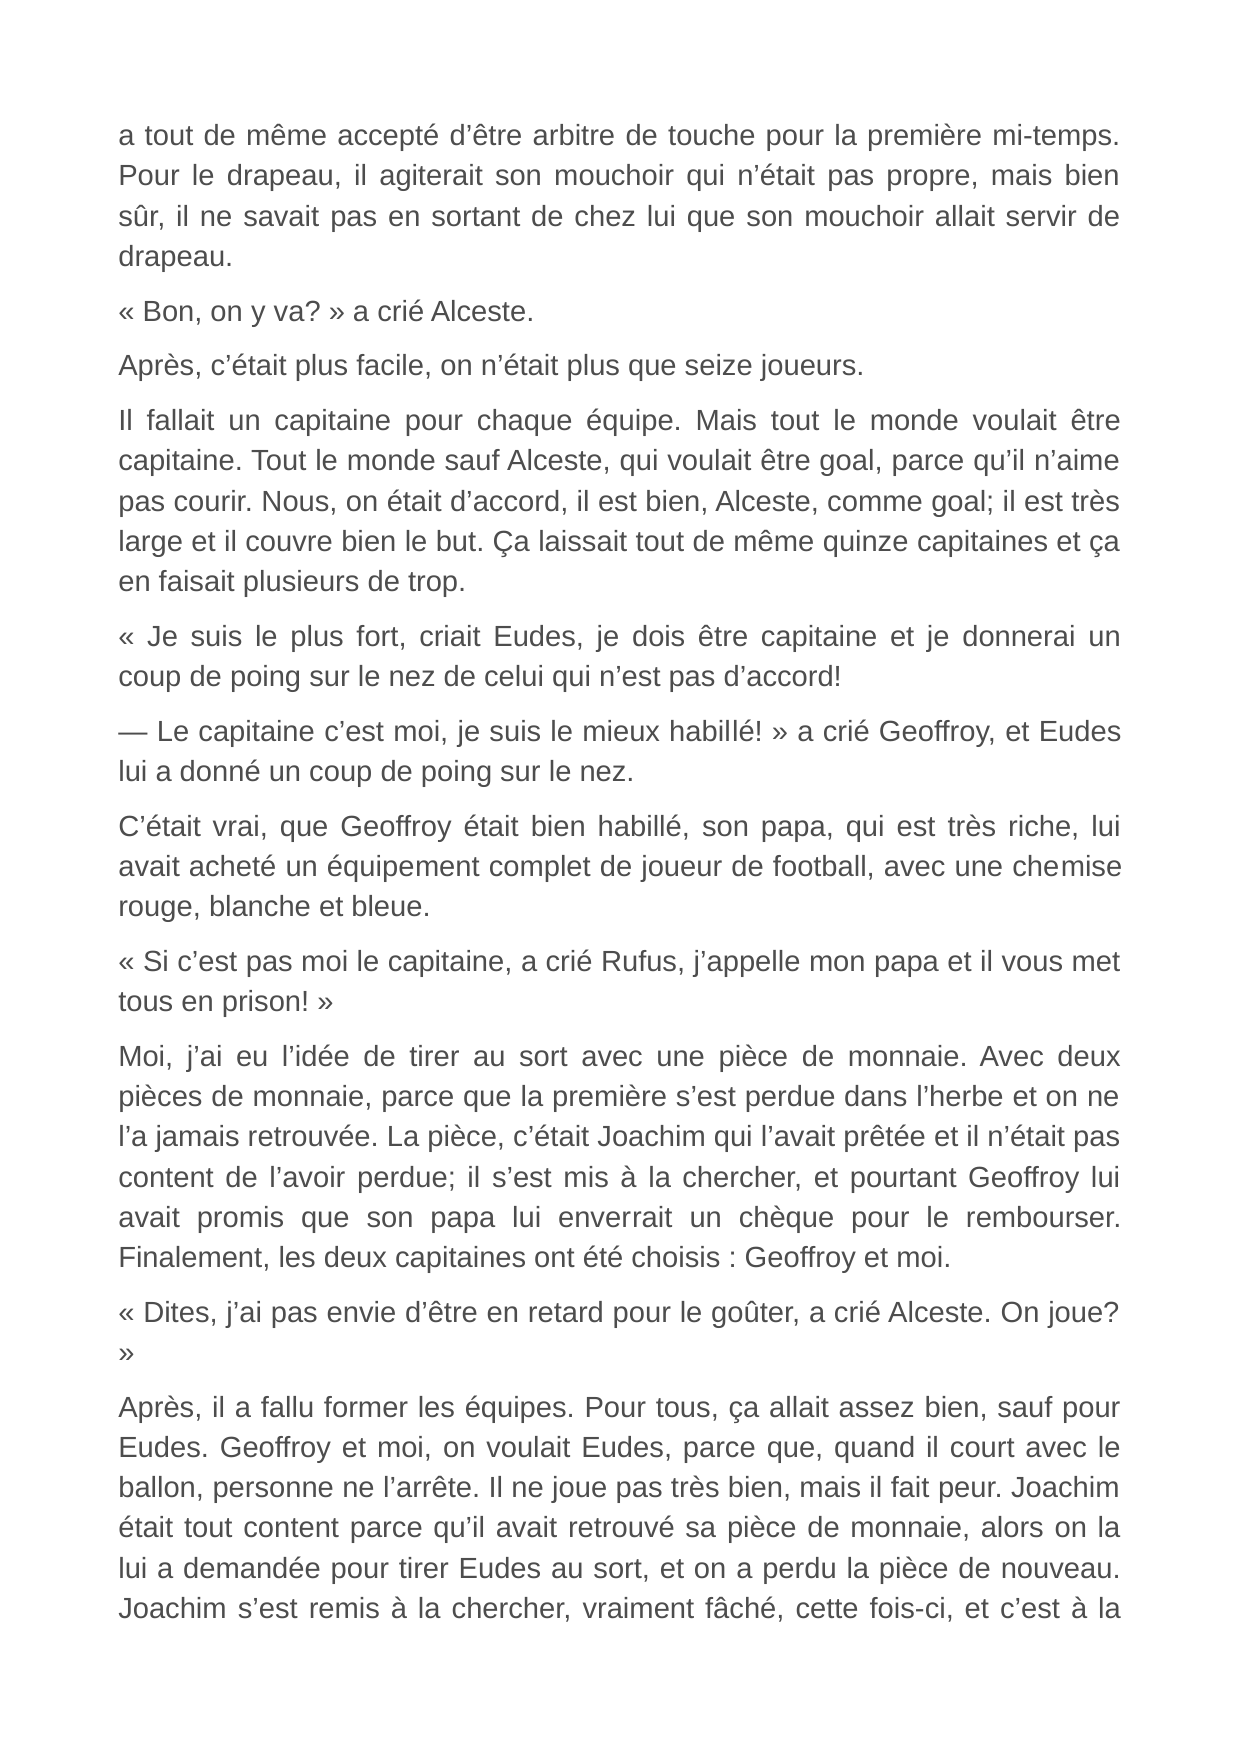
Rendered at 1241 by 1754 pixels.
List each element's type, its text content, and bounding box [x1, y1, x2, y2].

text C’était vrai, que Geoffroy était bien habillé, son papa, qui est très riche, lui avait acheté un équipe­ment complet de joueur de football, avec une che­mise rouge, blanche et bleue. [118, 809, 1122, 923]
text Moi, j’ai eu l’idée de tirer au sort avec une pièce de monnaie. Avec deux pièces de monnaie, parce que la première s’est perdue dans l’herbe et on ne l’a jamais retrouvée. La pièce, c’était Joachim qui l’avait prêtée et il n’était pas content de l’avoir perdue; il s’est mis à la chercher, et pourtant Geoffroy lui avait promis que son papa lui enver­rait un chèque pour le rembourser. Finalement, les deux capitaines ont été choisis : Geoffroy et moi. [118, 1039, 1122, 1273]
text Après, il a fallu former les équipes. Pour tous, ça allait assez bien, sauf pour Eudes. Geoffroy et moi, on voulait Eudes, parce que, quand il court avec le ballon, personne ne l’arrête. Il ne joue pas très bien, mais il fait peur. Joachim était tout con­tent parce qu’il avait retrouvé sa pièce de monnaie, alors on la lui a demandée pour tirer Eudes au sort, et on a perdu la pièce de nouveau. Joachim s’est remis à la chercher, vraiment fâché, cette fois-ci, et c’est à la [118, 1390, 1122, 1624]
text a tout de même accepté d’être arbitre de touche pour la première mi-temps. Pour le drapeau, il agiterait son mouchoir qui n’était pas propre, mais bien sûr, il ne savait pas en sortant de chez lui que son mouchoir allait servir de drapeau. [118, 118, 1122, 272]
text « Je suis le plus fort, criait Eudes, je dois être capitaine et je donnerai un coup de poing sur le nez de celui qui n’est pas d’accord! [118, 619, 1122, 692]
text — Le capitaine c’est moi, je suis le mieux habil­lé! » a crié Geoffroy, et Eudes lui a donné un coup de poing sur le nez. [118, 714, 1122, 787]
text « Bon, on y va? » a crié Alceste. [118, 293, 1122, 327]
text « Si c’est pas moi le capitaine, a crié Rufus, j’appelle mon papa et il vous met tous en prison! » [118, 944, 1122, 1018]
text Il fallait un capitaine pour chaque équipe. Mais tout le monde voulait être capitaine. Tout le monde sauf Alceste, qui voulait être goal, parce qu’il n’aime pas courir. Nous, on était d’accord, il est bien, Alceste, comme goal; il est très large et il couvre bien le but. Ça laissait tout de même quinze capitaines et ça en faisait plusieurs de trop. [118, 403, 1122, 597]
text « Dites, j’ai pas envie d’être en retard pour le goûter, a crié Alceste. On joue? » [118, 1295, 1122, 1368]
text Après, c’était plus facile, on n’était plus que seize joueurs. [118, 348, 1122, 382]
